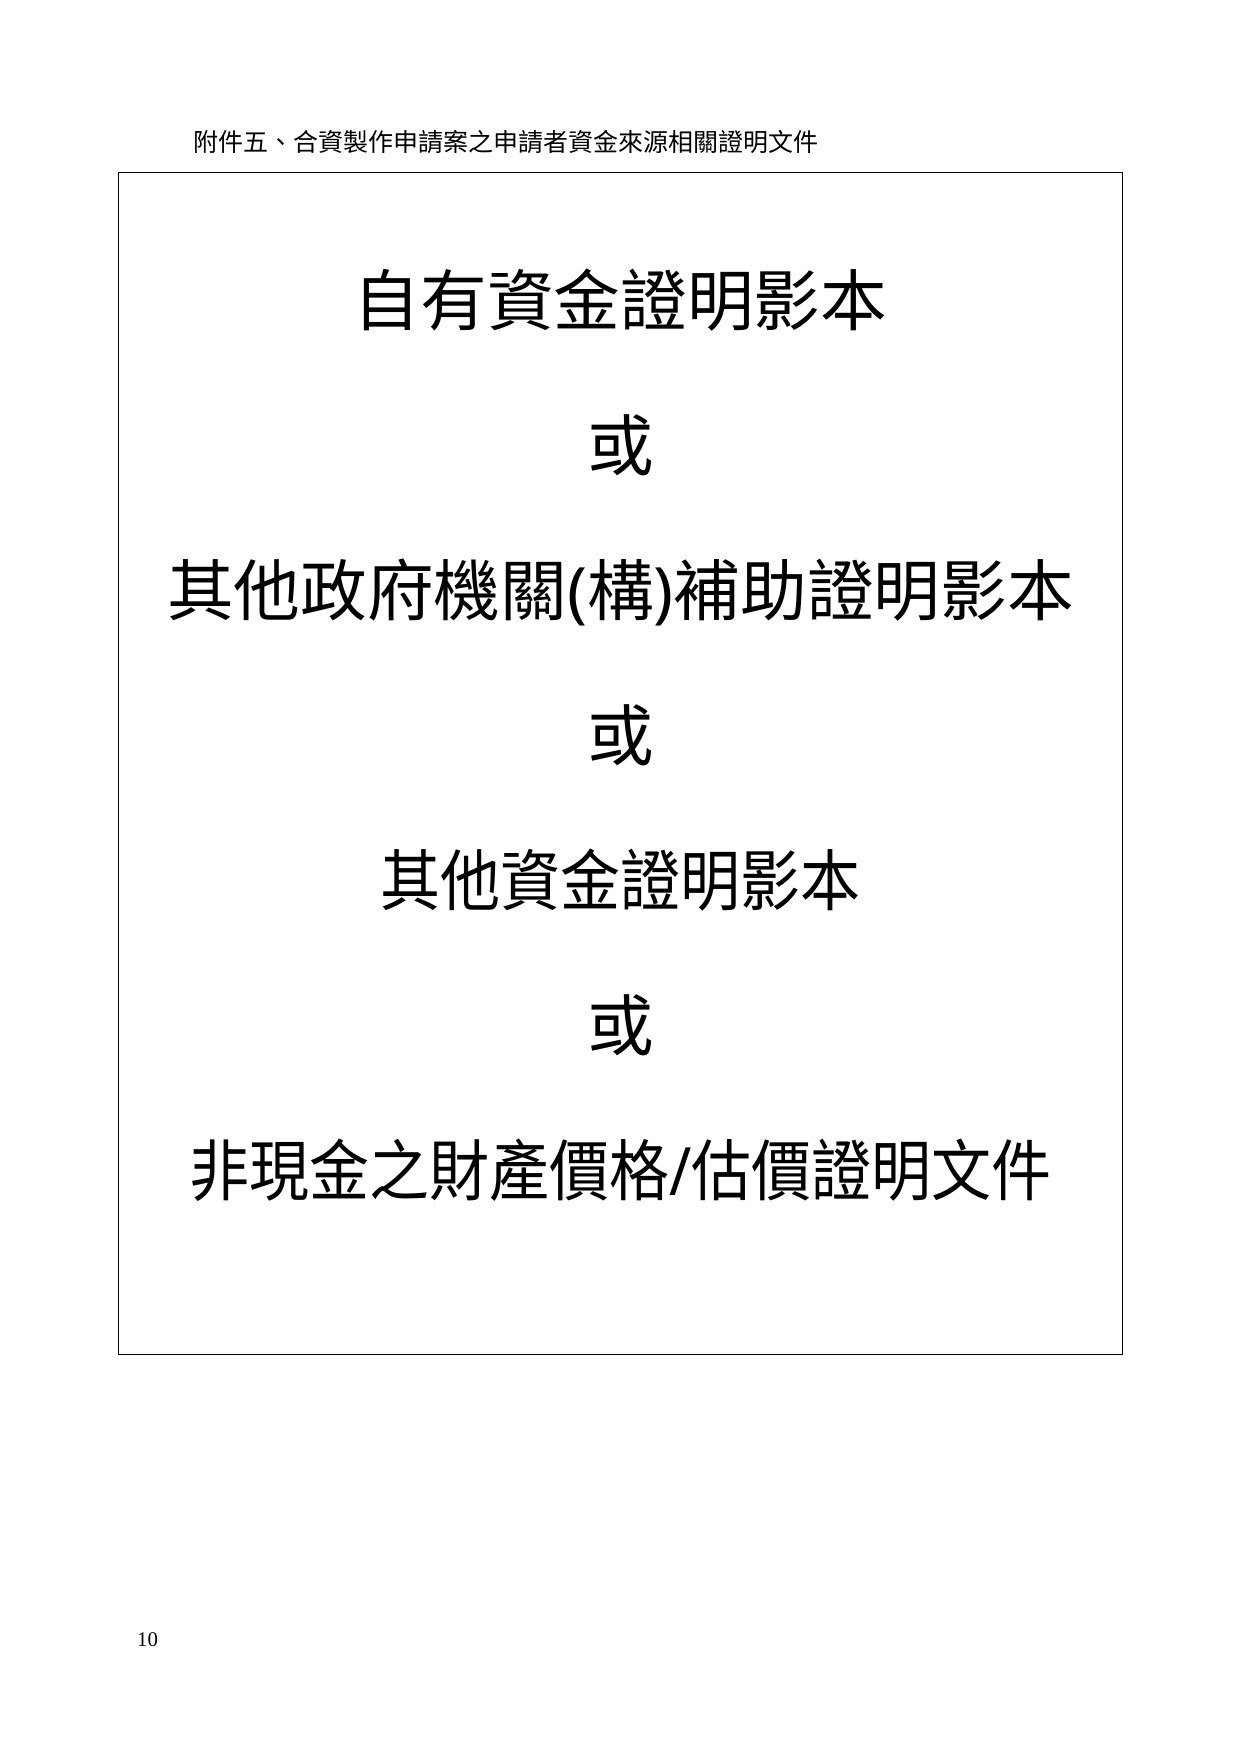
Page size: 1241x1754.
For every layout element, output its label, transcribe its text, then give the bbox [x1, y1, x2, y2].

table_header 自有資金證明影本 或 其他政府機關(構)補助證明影本 或 其他資金證明影本 或 非現金之財產價格/估價證明文件 [119, 173, 1122, 1353]
subtitle 附件五、合資製作申請案之申請者資金來源相關證明文件 [193, 118, 1122, 160]
